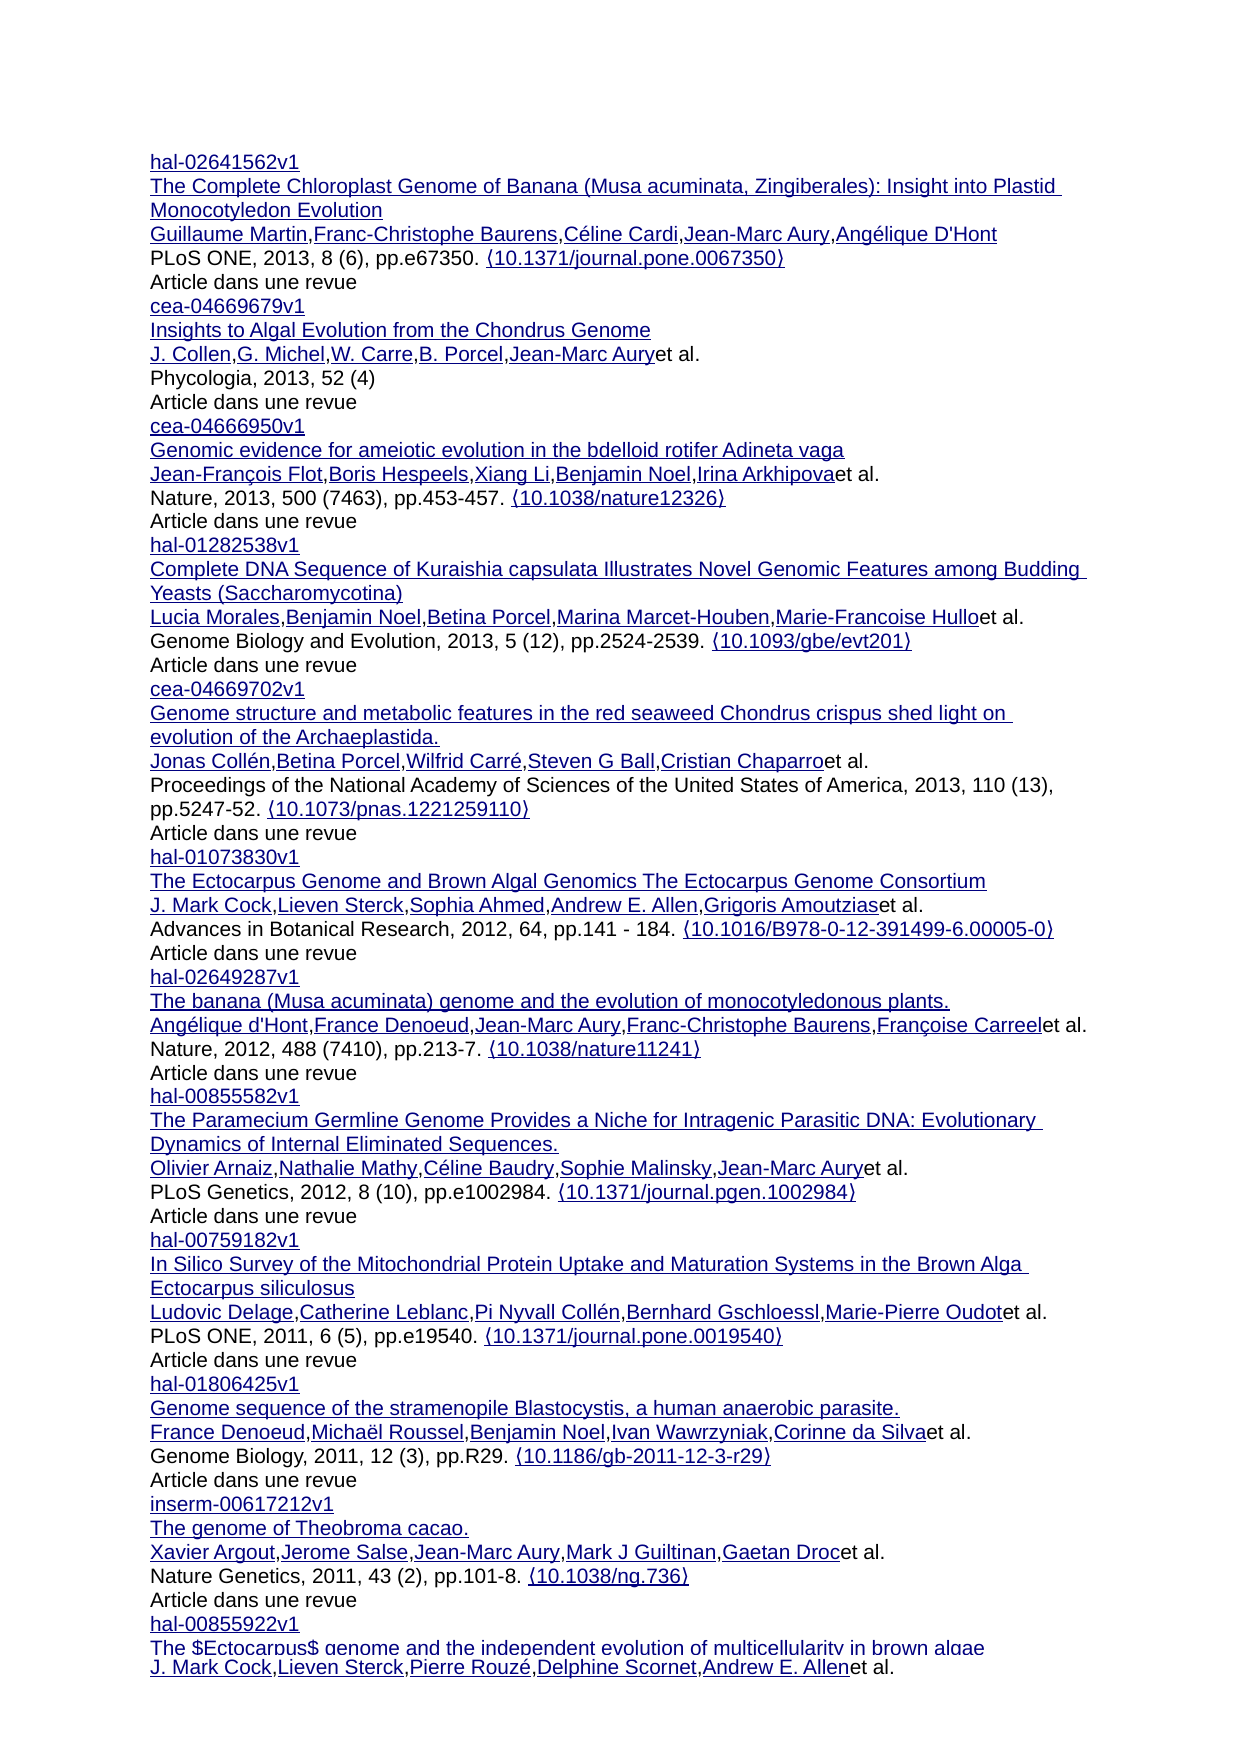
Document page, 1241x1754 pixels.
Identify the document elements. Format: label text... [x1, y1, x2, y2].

table_cell Genome structure and metabolic features in the red seaweed Chondrus crispus shed light on evolution of the Archaeplastida. Jonas Collén,Betina Porcel,Wilfrid Carré,Steven G Ball,Cristian Chaparroet al. Proceedings of the National Academy of Sciences of the United States of America, 2013, 110 (13), pp.5247-52. ⟨10.1073/pnas.1221259110⟩ Article dans une revue hal-01073830v1 [150, 701, 1090, 869]
table_cell Genomic evidence for ameiotic evolution in the bdelloid rotifer Adineta vaga Jean-François Flot,Boris Hespeels,Xiang Li,Benjamin Noel,Irina Arkhipovaet al. Nature, 2013, 500 (7463), pp.453-457. ⟨10.1038/nature12326⟩ Article dans une revue hal-01282538v1 [150, 438, 1090, 557]
table_cell Genome sequence of the stramenopile Blastocystis, a human anaerobic parasite. France Denoeud,Michaël Roussel,Benjamin Noel,Ivan Wawrzyniak,Corinne da Silvaet al. Genome Biology, 2011, 12 (3), pp.R29. ⟨10.1186/gb-2011-12-3-r29⟩ Article dans une revue inserm-00617212v1 [150, 1396, 1090, 1516]
table_cell The $Ectocarpus$ genome and the independent evolution of multicellularity in brown algae J. Mark Cock,Lieven Sterck,Pierre Rouzé,Delphine Scornet,Andrew E. Allenet al. [150, 1635, 1090, 1679]
table_cell The Complete Chloroplast Genome of Banana (Musa acuminata, Zingiberales): Insight into Plastid Monocotyledon Evolution Guillaume Martin,Franc-Christophe Baurens,Céline Cardi,Jean-Marc Aury,Angélique D'Hont PLoS ONE, 2013, 8 (6), pp.e67350. ⟨10.1371/journal.pone.0067350⟩ Article dans une revue cea-04669679v1 [150, 174, 1090, 318]
table_cell Insights to Algal Evolution from the Chondrus Genome J. Collen,G. Michel,W. Carre,B. Porcel,Jean-Marc Auryet al. Phycologia, 2013, 52 (4) Article dans une revue cea-04666950v1 [150, 318, 1090, 437]
table_cell Complete DNA Sequence of Kuraishia capsulata Illustrates Novel Genomic Features among Budding Yeasts (Saccharomycotina) Lucia Morales,Benjamin Noel,Betina Porcel,Marina Marcet-Houben,Marie-Francoise Hulloet al. Genome Biology and Evolution, 2013, 5 (12), pp.2524-2539. ⟨10.1093/gbe/evt201⟩ Article dans une revue cea-04669702v1 [150, 557, 1090, 701]
table_cell In Silico Survey of the Mitochondrial Protein Uptake and Maturation Systems in the Brown Alga Ectocarpus siliculosus Ludovic Delage,Catherine Leblanc,Pi Nyvall Collén,Bernhard Gschloessl,Marie-Pierre Oudotet al. PLoS ONE, 2011, 6 (5), pp.e19540. ⟨10.1371/journal.pone.0019540⟩ Article dans une revue hal-01806425v1 [150, 1252, 1090, 1396]
table_cell The Ectocarpus Genome and Brown Algal Genomics The Ectocarpus Genome Consortium J. Mark Cock,Lieven Sterck,Sophia Ahmed,Andrew E. Allen,Grigoris Amoutziaset al. Advances in Botanical Research, 2012, 64, pp.141 - 184. ⟨10.1016/B978-0-12-391499-6.00005-0⟩ Article dans une revue hal-02649287v1 [150, 869, 1090, 988]
table_cell The genome of Theobroma cacao. Xavier Argout,Jerome Salse,Jean-Marc Aury,Mark J Guiltinan,Gaetan Drocet al. Nature Genetics, 2011, 43 (2), pp.101-8. ⟨10.1038/ng.736⟩ Article dans une revue hal-00855922v1 [150, 1516, 1090, 1635]
table_cell The banana (Musa acuminata) genome and the evolution of monocotyledonous plants. Angélique d'Hont,France Denoeud,Jean-Marc Aury,Franc-Christophe Baurens,Françoise Carreelet al. Nature, 2012, 488 (7410), pp.213-7. ⟨10.1038/nature11241⟩ Article dans une revue hal-00855582v1 [150, 989, 1090, 1108]
table_cell hal-02641562v1 [150, 150, 1090, 174]
table_cell The Paramecium Germline Genome Provides a Niche for Intragenic Parasitic DNA: Evolutionary Dynamics of Internal Eliminated Sequences. Olivier Arnaiz,Nathalie Mathy,Céline Baudry,Sophie Malinsky,Jean-Marc Auryet al. PLoS Genetics, 2012, 8 (10), pp.e1002984. ⟨10.1371/journal.pgen.1002984⟩ Article dans une revue hal-00759182v1 [150, 1108, 1090, 1252]
